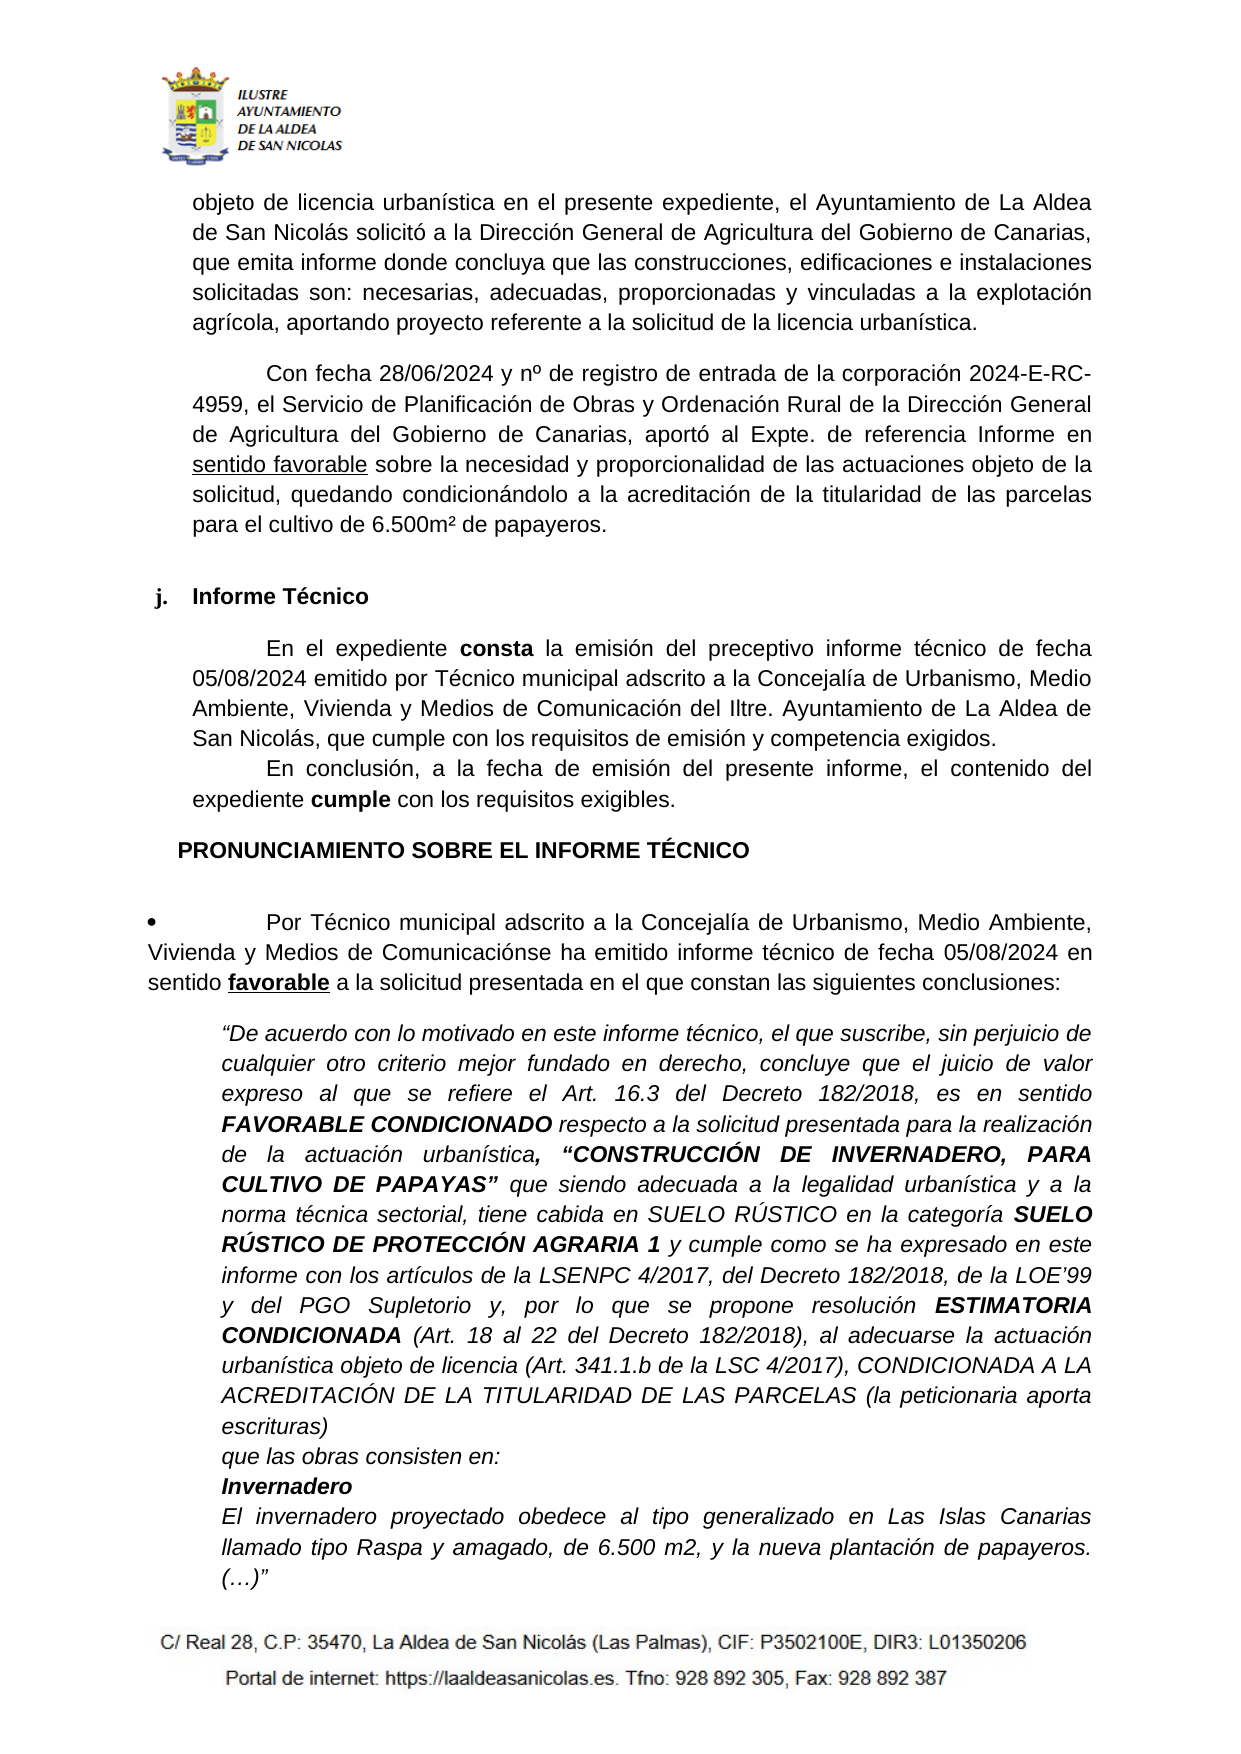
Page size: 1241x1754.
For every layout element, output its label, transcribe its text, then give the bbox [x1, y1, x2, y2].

picture [148, 1626, 1034, 1694]
list Con fecha 28/06/2024 y nº de registro de entrada de la corporación 2024-E-RC-4959, el Servicio de Planificación de Obras y Ordenación Rural de la Dirección General de Agricultura del Gobierno de Canarias, aportó al Expte. de referencia Informe en sentido favorable sobre la necesidad y proporcionalidad de las actuaciones objeto de la solicitud, quedando condicionándolo a la acreditación de la titularidad de las parcelas para el cultivo de 6.500m² de papayeros. [192, 360, 1093, 538]
subtitle PRONUNCIAMIENTO SOBRE EL INFORME TÉCNICO [177, 837, 1093, 863]
picture [148, 59, 358, 173]
text Invernadero [221, 1473, 1093, 1499]
text En conclusión, a la fecha de emisión del presente informe, el contenido del expediente cumple con los requisitos exigibles. [192, 755, 1093, 812]
text “De acuerdo con lo motivado en este informe técnico, el que suscribe, sin perjuicio de cualquier otro criterio mejor fundado en derecho, concluye que el juicio de valor expreso al que se refiere el Art. 16.3 del Decreto 182/2018, es en sentido FAVORABLE CONDICIONADO respecto a la solicitud presentada para la realización de la actuación urbanística, “CONSTRUCCIÓN DE INVERNADERO, PARA CULTIVO DE PAPAYAS” que siendo adecuada a la legalidad urbanística y a la norma técnica sectorial, tiene cabida en SUELO RÚSTICO en la categoría SUELO RÚSTICO DE PROTECCIÓN AGRARIA 1 y cumple como se ha expresado en este informe con los artículos de la LSENPC 4/2017, del Decreto 182/2018, de la LOE’99 y del PGO Supletorio y, por lo que se propone resolución ESTIMATORIA CONDICIONADA (Art. 18 al 22 del Decreto 182/2018), al adecuarse la actuación urbanística objeto de licencia (Art. 341.1.b de la LSC 4/2017), CONDICIONADA A LA ACREDITACIÓN DE LA TITULARIDAD DE LAS PARCELAS (la peticionaria aporta escrituras) [221, 1020, 1093, 1439]
text En el expediente consta la emisión del preceptivo informe técnico de fecha 05/08/2024 emitido por Técnico municipal adscrito a la Concejalía de Urbanismo, Medio Ambiente, Vivienda y Medios de Comunicación del Iltre. Ayuntamiento de La Aldea de San Nicolás, que cumple con los requisitos de emisión y competencia exigidos. [192, 634, 1093, 751]
list Por Técnico municipal adscrito a la Concejalía de Urbanismo, Medio Ambiente, Vivienda y Medios de Comunicaciónse ha emitido informe técnico de fecha 05/08/2024 en sentido favorable a la solicitud presentada en el que constan las siguientes conclusiones: [148, 908, 1093, 995]
text El invernadero proyectado obedece al tipo generalizado en Las Islas Canarias llamado tipo Raspa y amagado, de 6.500 m2, y la nueva plantación de papayeros. (…)” [221, 1503, 1093, 1590]
list Informe Técnico [154, 583, 1093, 610]
text objeto de licencia urbanística en el presente expediente, el Ayuntamiento de La Aldea de San Nicolás solicitó a la Dirección General de Agricultura del Gobierno de Canarias, que emita informe donde concluya que las construcciones, edificaciones e instalaciones solicitadas son: necesarias, adecuadas, proporcionadas y vinculadas a la explotación agrícola, aportando proyecto referente a la solicitud de la licencia urbanística. [192, 188, 1093, 336]
text que las obras consisten en: [221, 1443, 1093, 1469]
